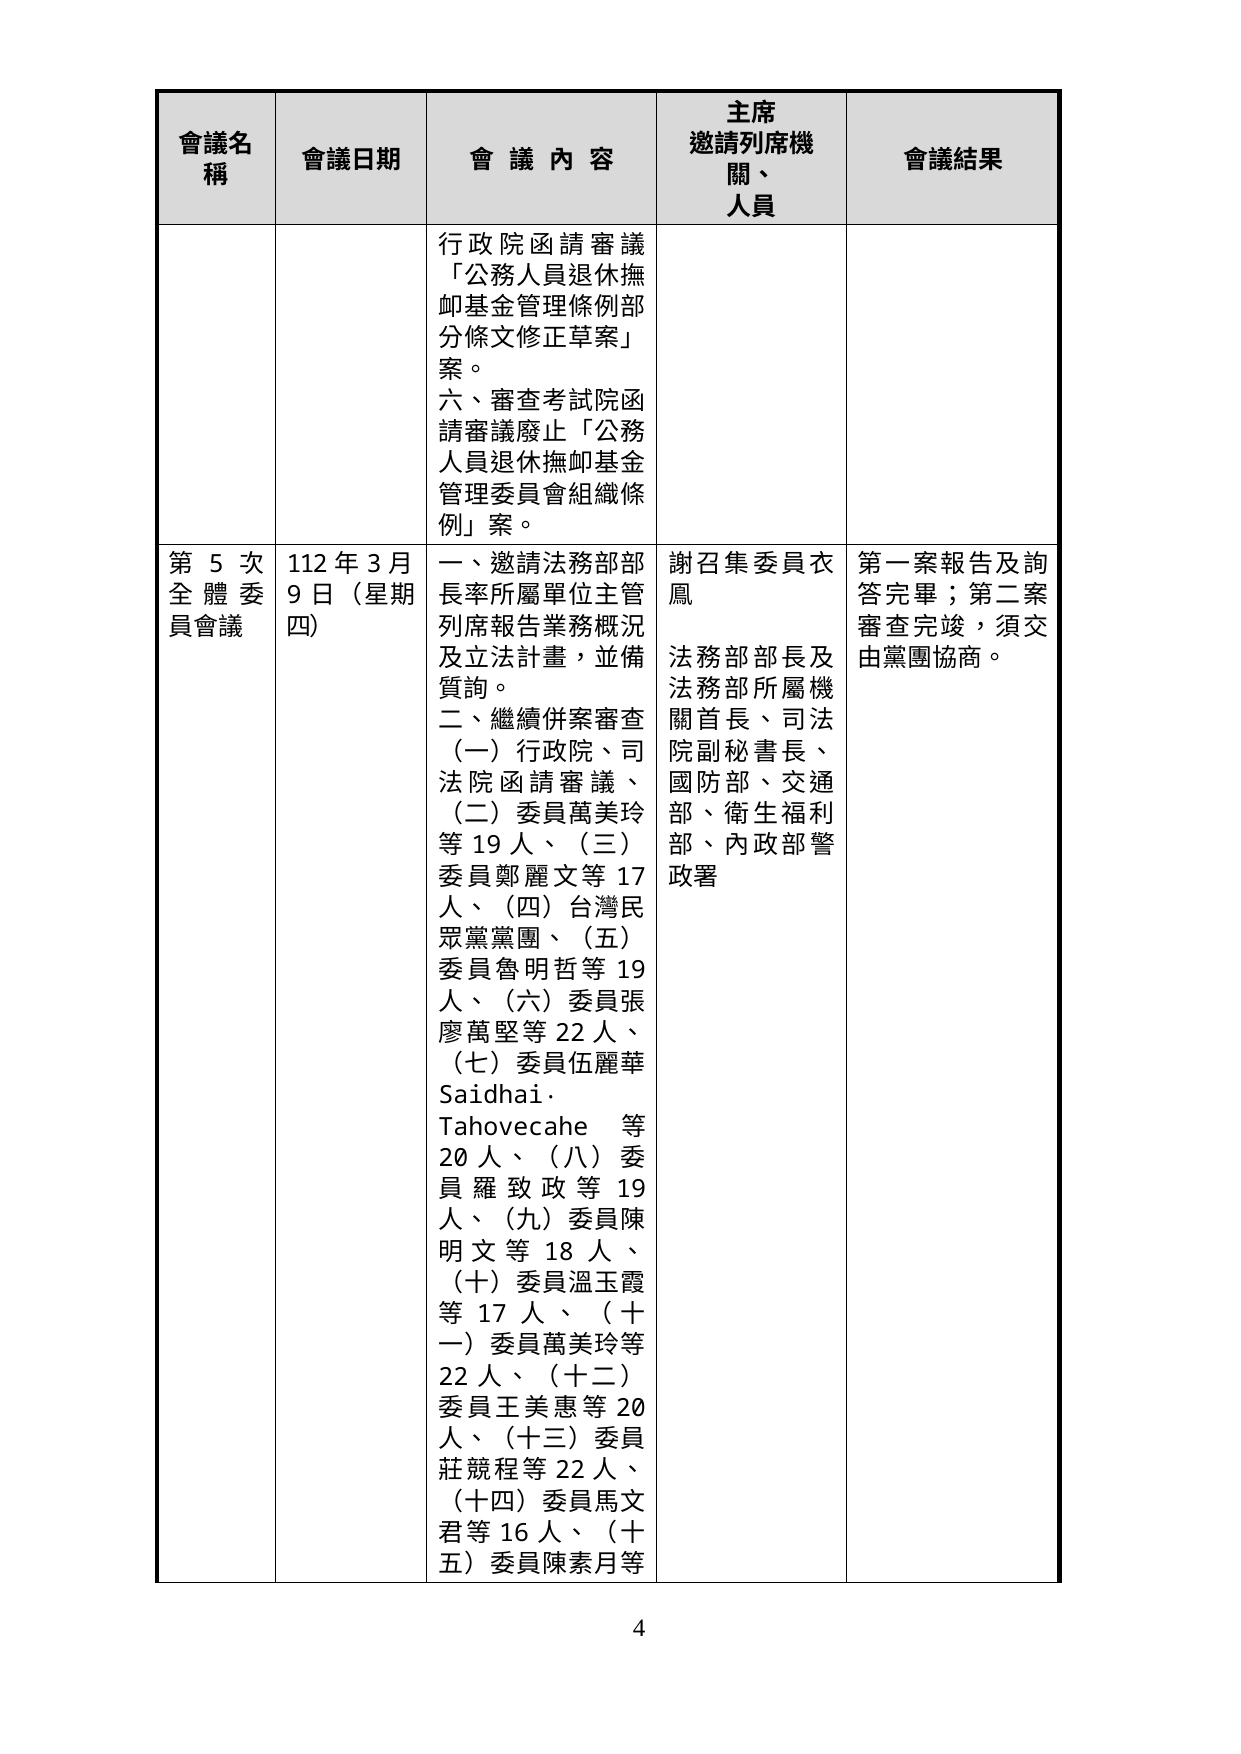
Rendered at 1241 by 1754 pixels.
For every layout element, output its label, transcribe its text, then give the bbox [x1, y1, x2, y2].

table_cell 謝召集委員衣鳯 法務部部長及法務部所屬機關首長、司法院副秘書長、國防部、交通部、衛生福利部、內政部警政署 [657, 545, 846, 1582]
table_cell [159, 225, 275, 543]
table_cell [276, 225, 426, 543]
table_header 主席 邀請列席機關、 人員 [657, 93, 846, 224]
table_header 會議結果 [847, 93, 1057, 224]
table_header 會議內容 [427, 93, 656, 224]
table_cell 112年3月9日（星期四） [276, 545, 426, 1582]
table_cell [657, 225, 846, 543]
table_cell 第5次全體委員會議 [159, 545, 275, 1582]
table_cell 一、邀請法務部部長率所屬單位主管列席報告業務概況及立法計畫，並備質詢。 二、繼續併案審查（一）行政院、司法院函請審議、（二）委員萬美玲等19人、（三）委員鄭麗文等17人、（四）台灣民眾黨黨團、（五）委員魯明哲等19人、（六）委員張廖萬堅等22人、（七）委員伍麗華Saidhai‧Tahovecahe等20人、（八）委員羅致政等19人、（九）委員陳明文等18人、（十）委員溫玉霞等17人、（十一）委員萬美玲等22人、（十二）委員王美惠等20人、（十三）委員莊競程等22人、（十四）委員馬文君等16人、（十五）委員陳素月等 [427, 545, 656, 1582]
table_header 會議日期 [276, 93, 426, 224]
table_header 會議名稱 [159, 93, 275, 224]
table_cell [847, 225, 1057, 543]
table_cell 第一案報告及詢答完畢；第二案審查完竣，須交由黨團協商。 [847, 545, 1057, 1582]
table_cell 行政院函請審議「公務人員退休撫卹基金管理條例部分條文修正草案」案。 六、審查考試院函請審議廢止「公務人員退休撫卹基金管理委員會組織條例」案。 [427, 225, 656, 543]
